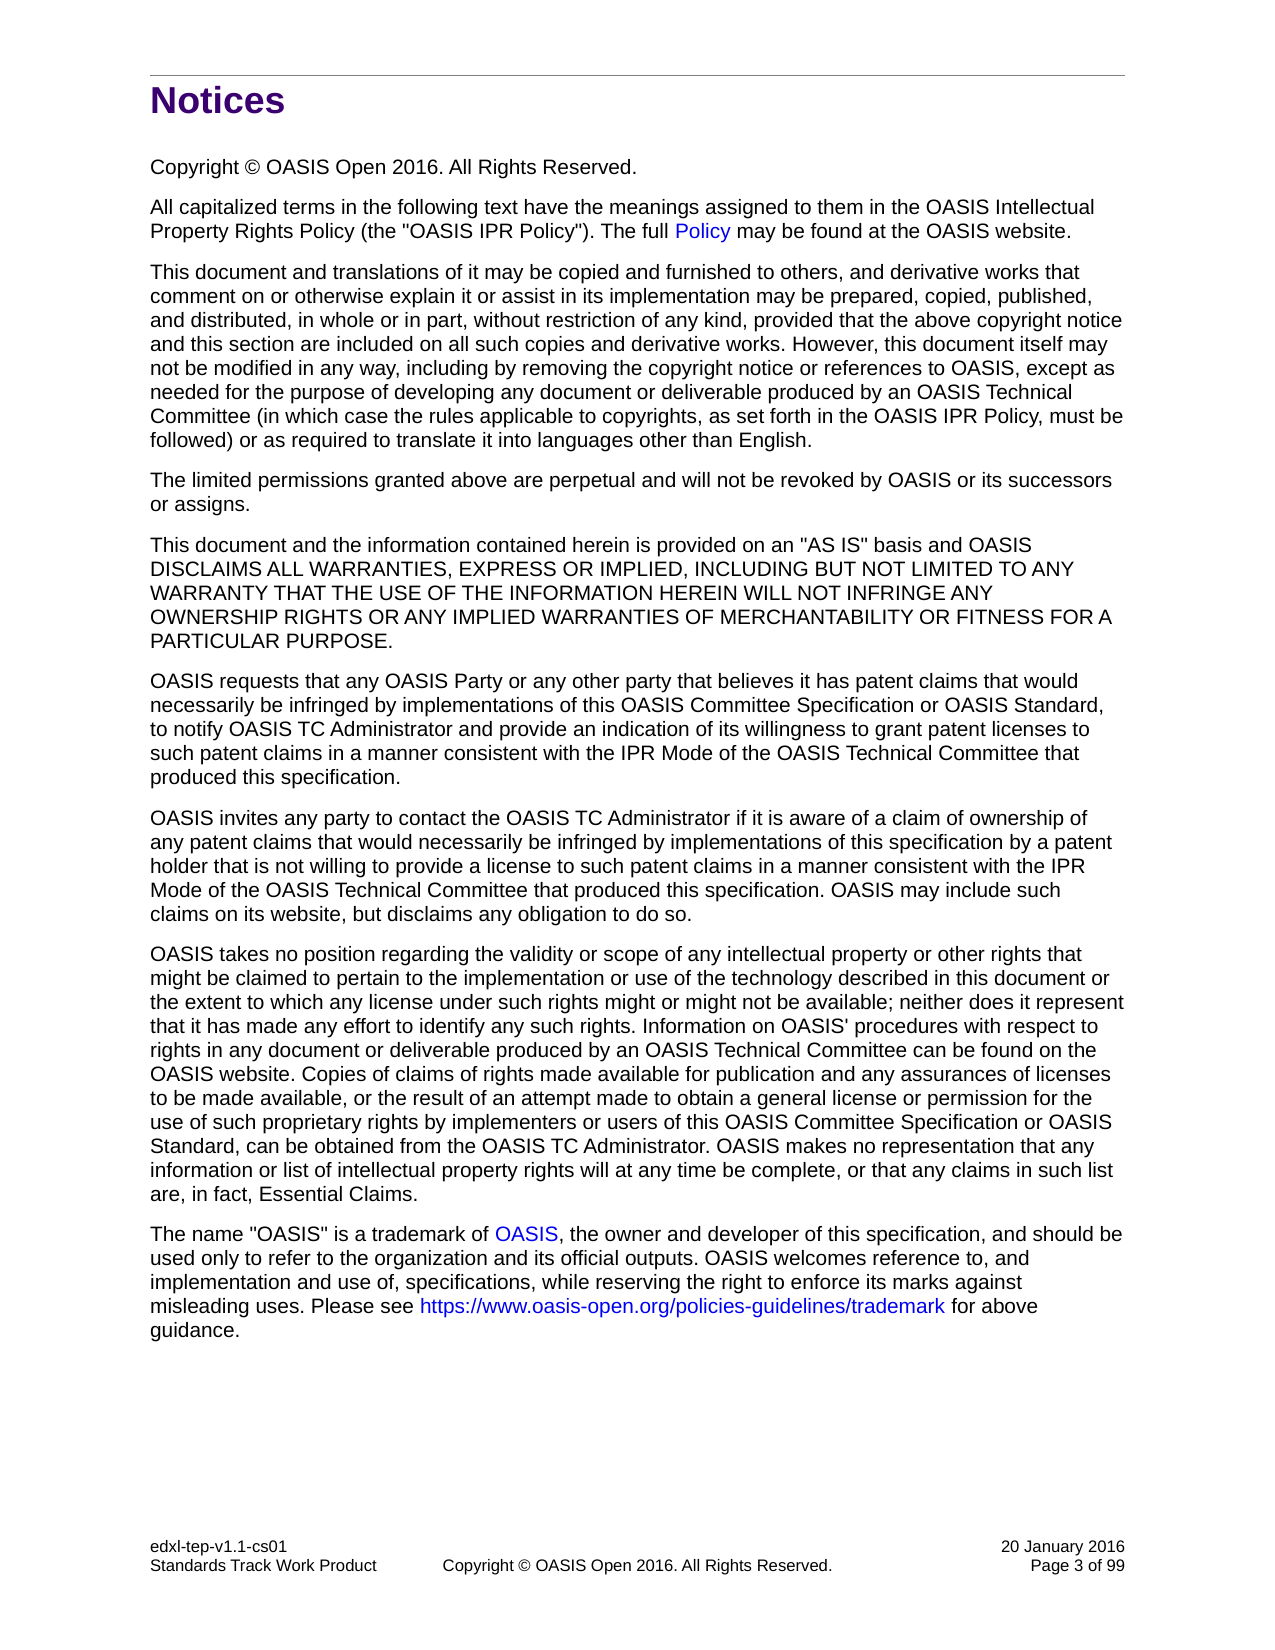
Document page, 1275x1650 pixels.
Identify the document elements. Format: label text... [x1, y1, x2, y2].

text This document and translations of it may be copied and furnished to others, and derivative works that comment on or otherwise explain it or assist in its implementation may be prepared, copied, published, and distributed, in whole or in part, without restriction of any kind, provided that the above copyright notice and this section are included on all such copies and derivative works. However, this document itself may not be modified in any way, including by removing the copyright notice or references to OASIS, except as needed for the purpose of developing any document or deliverable produced by an OASIS Technical Committee (in which case the rules applicable to copyrights, as set forth in the OASIS IPR Policy, must be followed) or as required to translate it into languages other than English. [150, 260, 1125, 451]
text OASIS takes no position regarding the validity or scope of any intellectual property or other rights that might be claimed to pertain to the implementation or use of the technology described in this document or the extent to which any license under such rights might or might not be available; neither does it represent that it has made any effort to identify any such rights. Information on OASIS' procedures with respect to rights in any document or deliverable produced by an OASIS Technical Committee can be found on the OASIS website. Copies of claims of rights made available for publication and any assurances of licenses to be made available, or the result of an attempt made to obtain a general license or permission for the use of such proprietary rights by implementers or users of this OASIS Committee Specification or OASIS Standard, can be obtained from the OASIS TC Administrator. OASIS makes no representation that any information or list of intellectual property rights will at any time be complete, or that any claims in such list are, in fact, Essential Claims. [150, 942, 1125, 1206]
text The limited permissions granted above are perpetual and will not be revoked by OASIS or its successors or assigns. [150, 468, 1125, 516]
text Copyright © OASIS Open 2016. All Rights Reserved. [150, 154, 1125, 178]
text OASIS invites any party to contact the OASIS TC Administrator if it is aware of a claim of ownership of any patent claims that would necessarily be infringed by implementations of this specification by a patent holder that is not willing to provide a license to such patent claims in a manner consistent with the IPR Mode of the OASIS Technical Committee that produced this specification. OASIS may include such claims on its website, but disclaims any obligation to do so. [150, 806, 1125, 925]
text OASIS requests that any OASIS Party or any other party that believes it has patent claims that would necessarily be infringed by implementations of this OASIS Committee Specification or OASIS Standard, to notify OASIS TC Administrator and provide an indication of its willingness to grant patent licenses to such patent claims in a manner consistent with the IPR Mode of the OASIS Technical Committee that produced this specification. [150, 669, 1125, 789]
text The name "OASIS" is a trademark of OASIS, the owner and developer of this specification, and should be used only to refer to the organization and its official outputs. OASIS welcomes reference to, and implementation and use of, specifications, while reserving the right to enforce its marks against misleading uses. Please see https://www.oasis-open.org/policies-guidelines/trademark for above guidance. [150, 1222, 1125, 1342]
text All capitalized terms in the following text have the meanings assigned to them in the OASIS Intellectual Property Rights Policy (the "OASIS IPR Policy"). The full Policy may be found at the OASIS website. [150, 195, 1125, 243]
text Notices [150, 76, 1125, 121]
text This document and the information contained herein is provided on an "AS IS" basis and OASIS DISCLAIMS ALL WARRANTIES, EXPRESS OR IMPLIED, INCLUDING BUT NOT LIMITED TO ANY WARRANTY THAT THE USE OF THE INFORMATION HEREIN WILL NOT INFRINGE ANY OWNERSHIP RIGHTS OR ANY IMPLIED WARRANTIES OF MERCHANTABILITY OR FITNESS FOR A PARTICULAR PURPOSE. [150, 533, 1125, 652]
